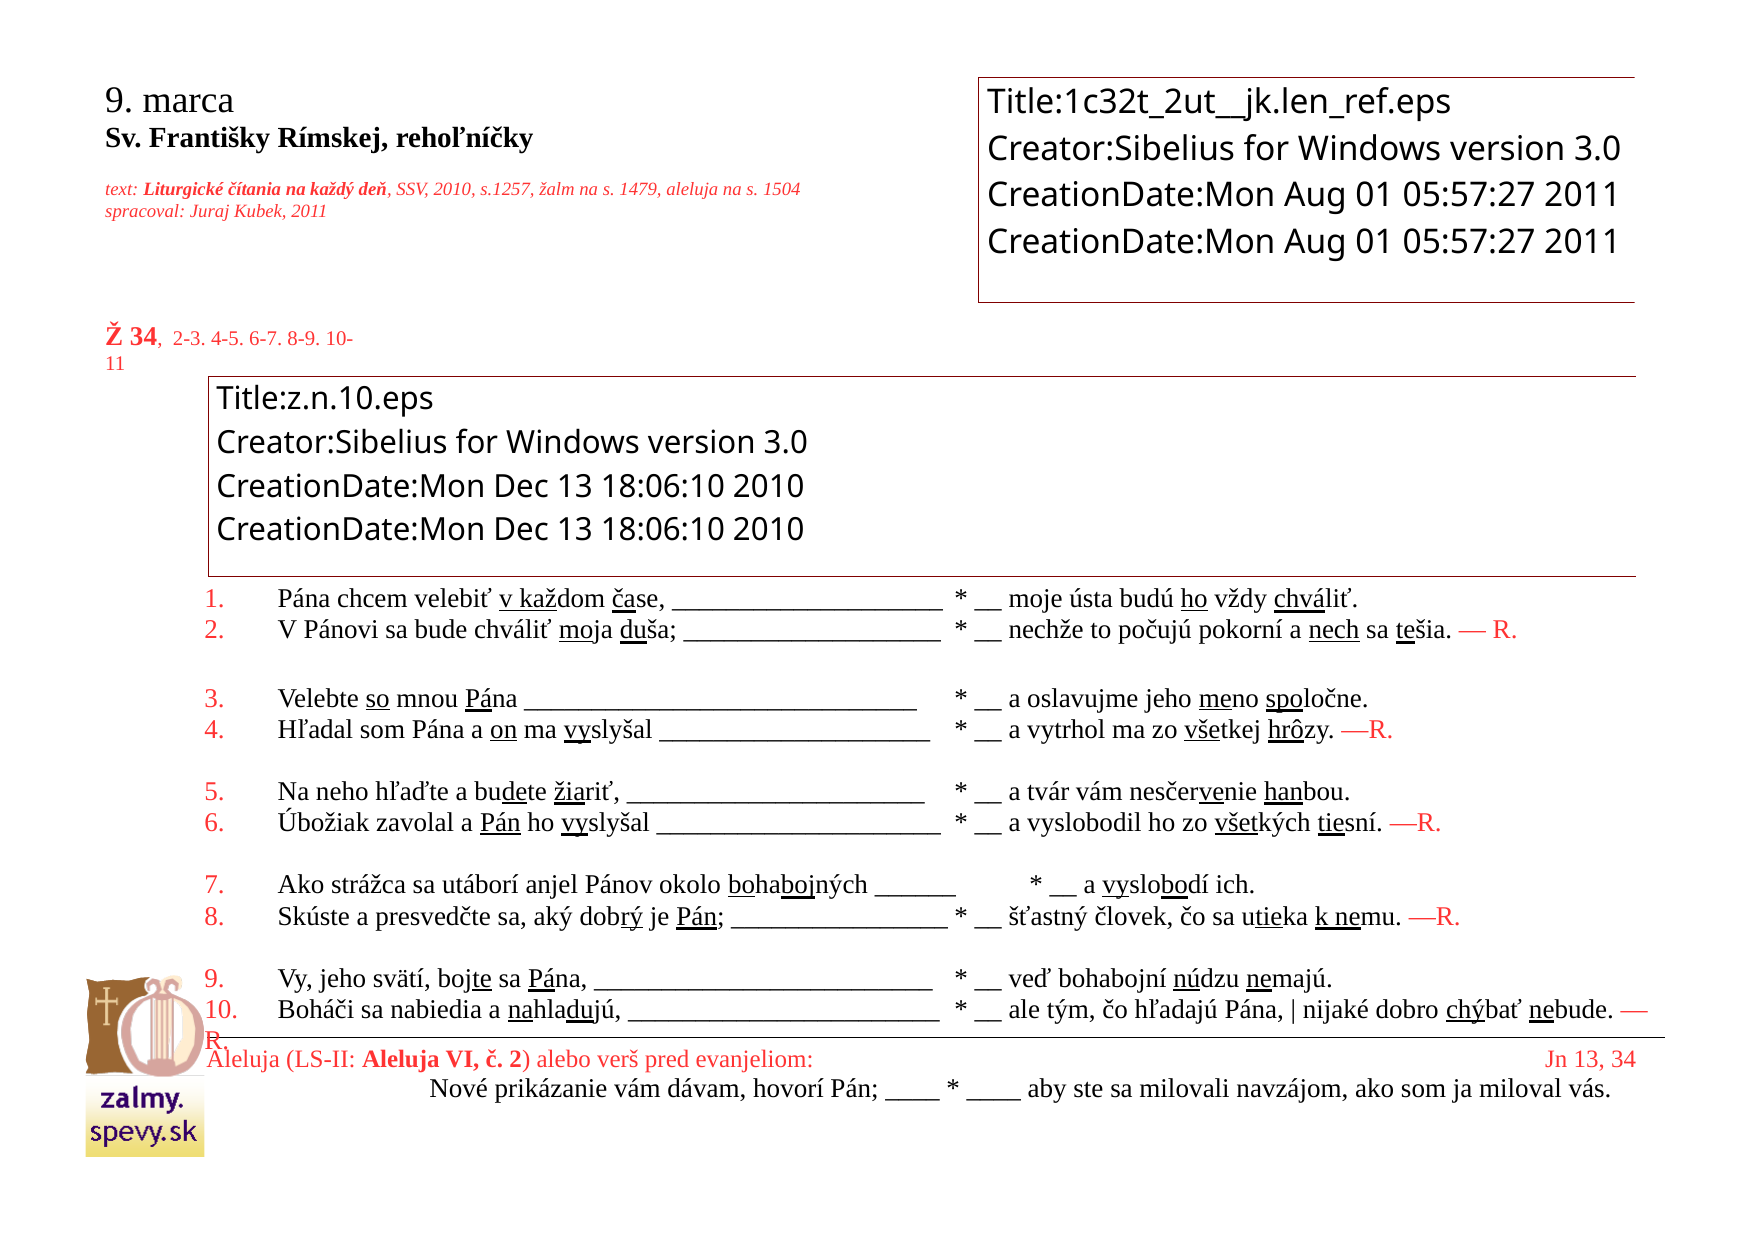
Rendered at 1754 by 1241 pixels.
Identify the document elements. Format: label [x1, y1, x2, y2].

picture [85, 975, 205, 1157]
